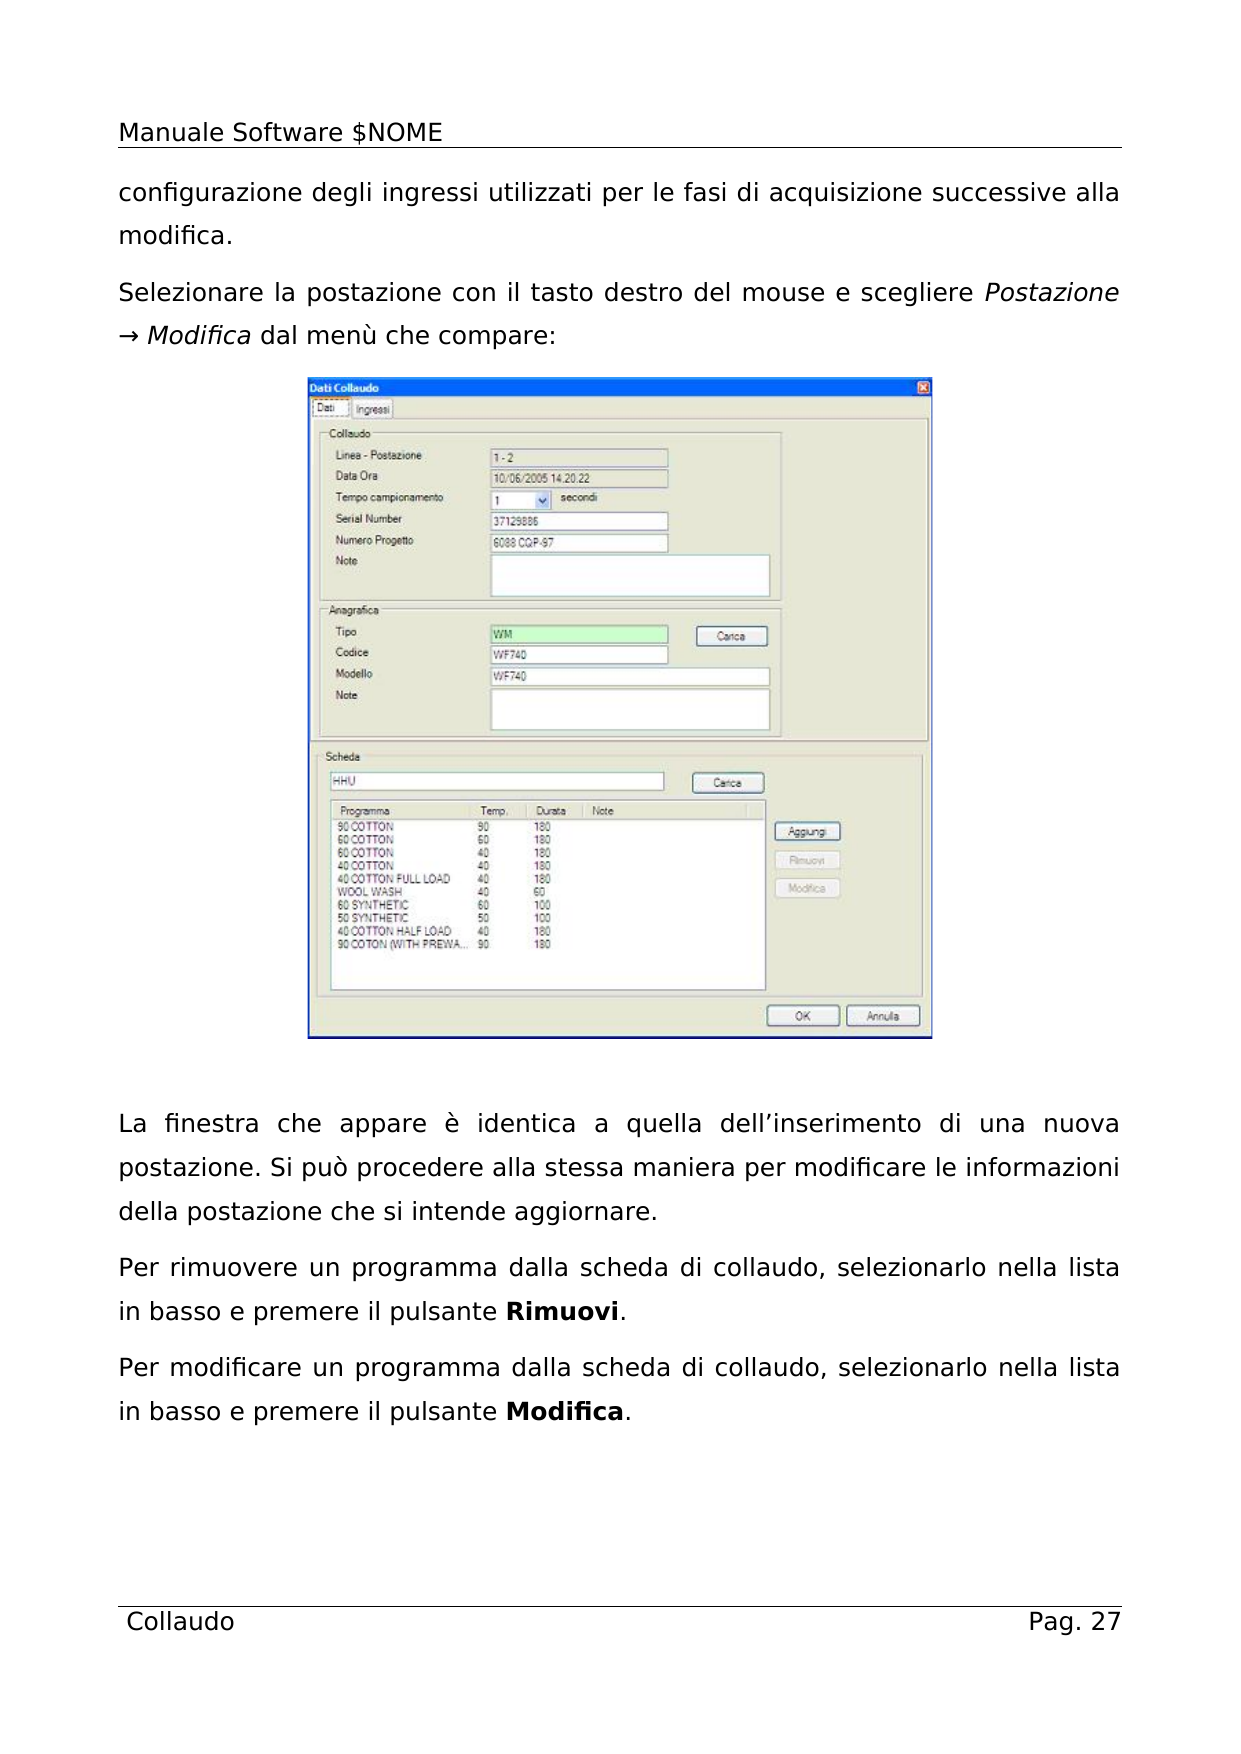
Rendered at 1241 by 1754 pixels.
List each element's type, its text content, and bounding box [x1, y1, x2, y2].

text Per modificare un programma dalla scheda di collaudo, selezionarlo nella lista in basso e premere il pulsante Modifica. [118, 1353, 1122, 1426]
text La finestra che appare è identica a quella dell’inserimento di una nuova postazione. Si può procedere alla stessa maniera per modificare le informazioni della postazione che si intende aggiornare. [118, 1109, 1122, 1226]
text configurazione degli ingressi utilizzati per le fasi di acquisizione successive alla modifica. [118, 178, 1122, 251]
text Selezionare la postazione con il tasto destro del mouse e scegliere Postazione → Modifica dal menù che compare: [118, 278, 1122, 351]
text Per rimuovere un programma dalla scheda di collaudo, selezionarlo nella lista in basso e premere il pulsante Rimuovi. [118, 1253, 1122, 1326]
picture [307, 377, 933, 1039]
